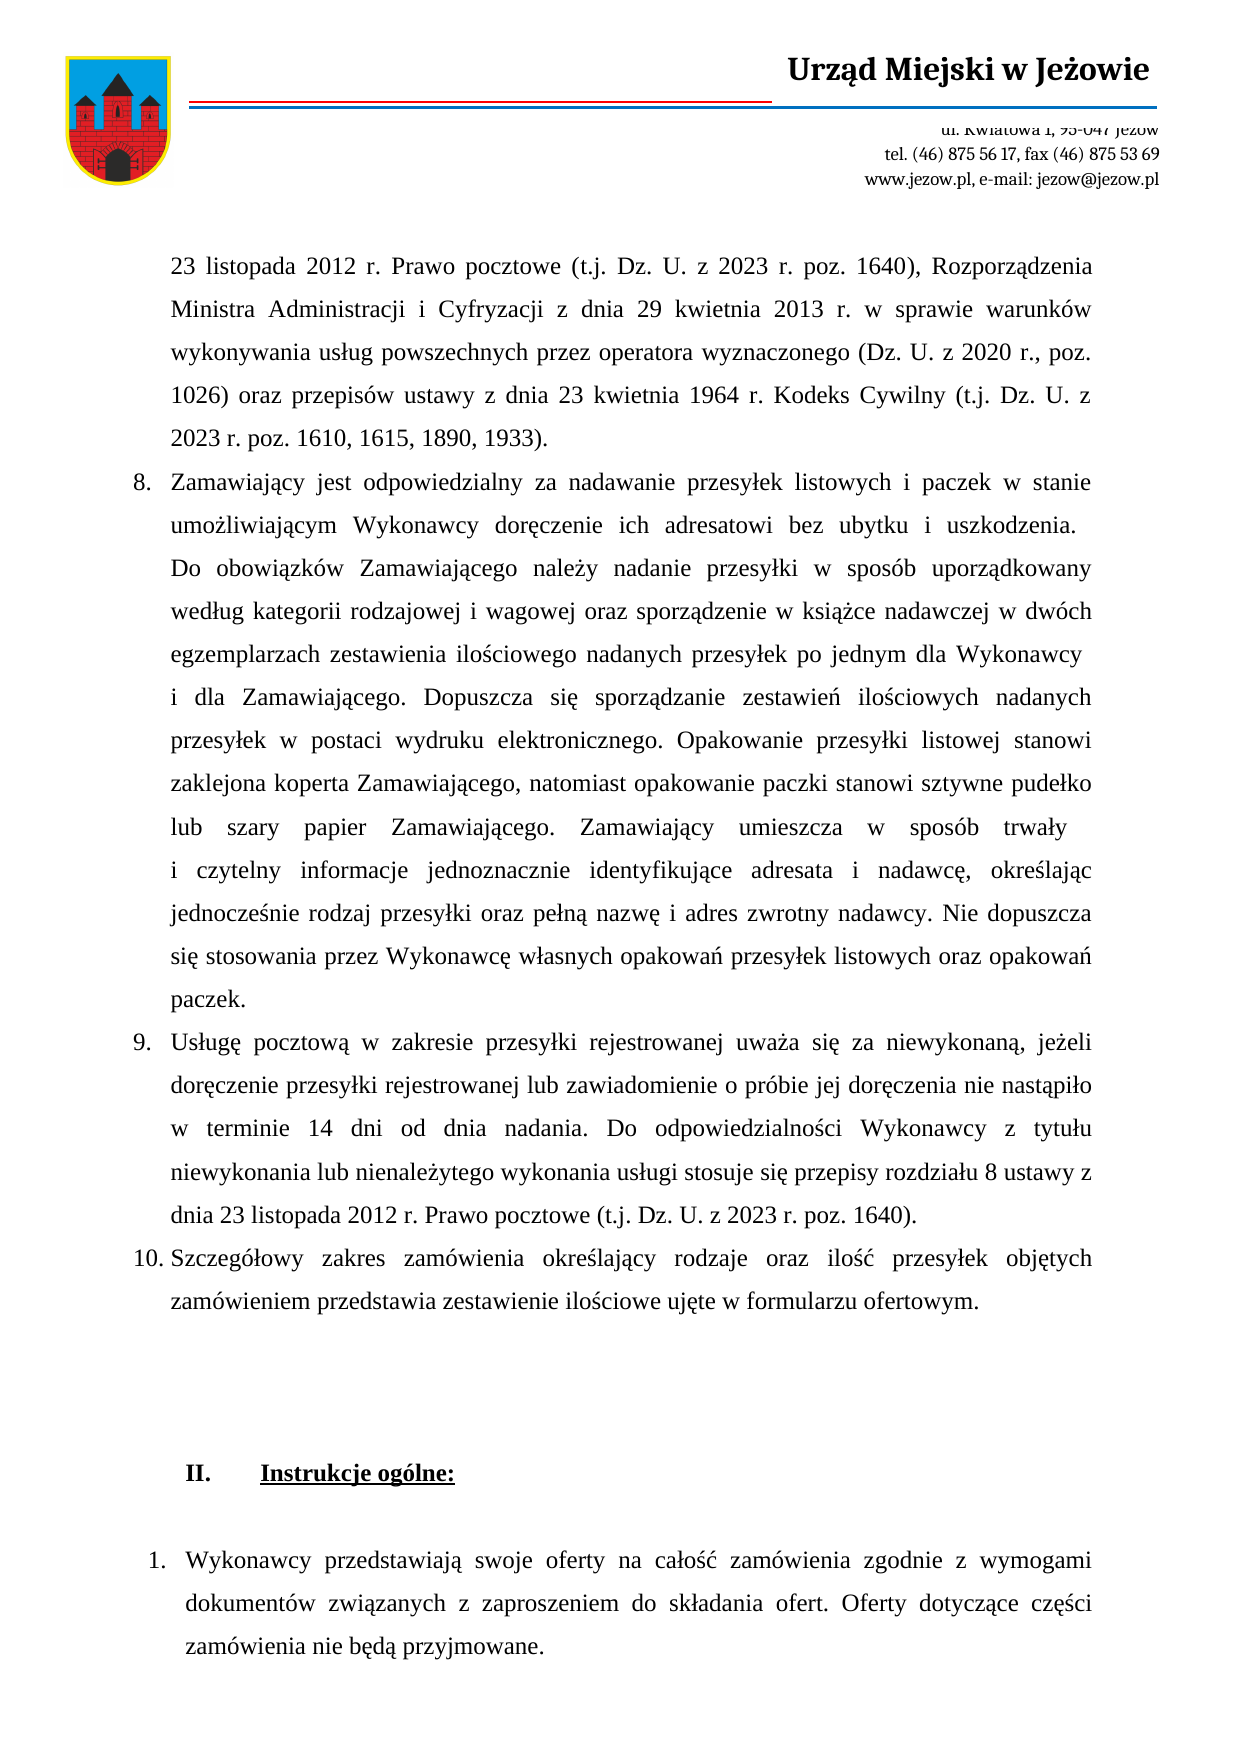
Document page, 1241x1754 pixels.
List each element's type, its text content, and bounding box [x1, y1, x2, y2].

list 23 listopada 2012 r. Prawo pocztowe (t.j. Dz. U. z 2023 r. poz. 1640), Rozporządzenia Ministra Administracji i Cyfryzacji z dnia 29 kwietnia 2013 r. w sprawie warunków wykonywania usług powszechnych przez operatora wyznaczonego (Dz. U. z 2020 r., poz. 1026) oraz przepisów ustawy z dnia 23 kwietnia 1964 r. Kodeks Cywilny (t.j. Dz. U. z 2023 r. poz. 1610, 1615, 1890, 1933). [133, 251, 1093, 452]
list Instrukcje ogólne: [185, 1458, 1093, 1487]
list Zamawiający jest odpowiedzialny za nadawanie przesyłek listowych i paczek w stanie umożliwiającym Wykonawcy doręczenie ich adresatowi bez ubytku i uszkodzenia. Do obowiązków Zamawiającego należy nadanie przesyłki w sposób uporządkowany według kategorii rodzajowej i wagowej oraz sporządzenie w książce nadawczej w dwóch egzemplarzach zestawienia ilościowego nadanych przesyłek po jednym dla Wykonawcy i dla Zamawiającego. Dopuszcza się sporządzanie zestawień ilościowych nadanych przesyłek w postaci wydruku elektronicznego. Opakowanie przesyłki listowej stanowi zaklejona koperta Zamawiającego, natomiast opakowanie paczki stanowi sztywne pudełko lub szary papier Zamawiającego. Zamawiający umieszcza w sposób trwały i czytelny informacje jednoznacznie identyfikujące adresata i nadawcę, określając jednocześnie rodzaj przesyłki oraz pełną nazwę i adres zwrotny nadawcy. Nie dopuszcza się stosowania przez Wykonawcę własnych opakowań przesyłek listowych oraz opakowań paczek. [133, 467, 1093, 1013]
list Wykonawcy przedstawiają swoje oferty na całość zamówienia zgodnie z wymogami dokumentów związanych z zaproszeniem do składania ofert. Oferty dotyczące części zamówienia nie będą przyjmowane. [148, 1545, 1093, 1660]
list Usługę pocztową w zakresie przesyłki rejestrowanej uważa się za niewykonaną, jeżeli doręczenie przesyłki rejestrowanej lub zawiadomienie o próbie jej doręczenia nie nastąpiło w terminie 14 dni od dnia nadania. Do odpowiedzialności Wykonawcy z tytułu niewykonania lub nienależytego wykonania usługi stosuje się przepisy rozdziału 8 ustawy z dnia 23 listopada 2012 r. Prawo pocztowe (t.j. Dz. U. z 2023 r. poz. 1640). [133, 1027, 1093, 1228]
list Szczegółowy zakres zamówienia określający rodzaje oraz ilość przesyłek objętych zamówieniem przedstawia zestawienie ilościowe ujęte w formularzu ofertowym. [133, 1243, 1093, 1315]
